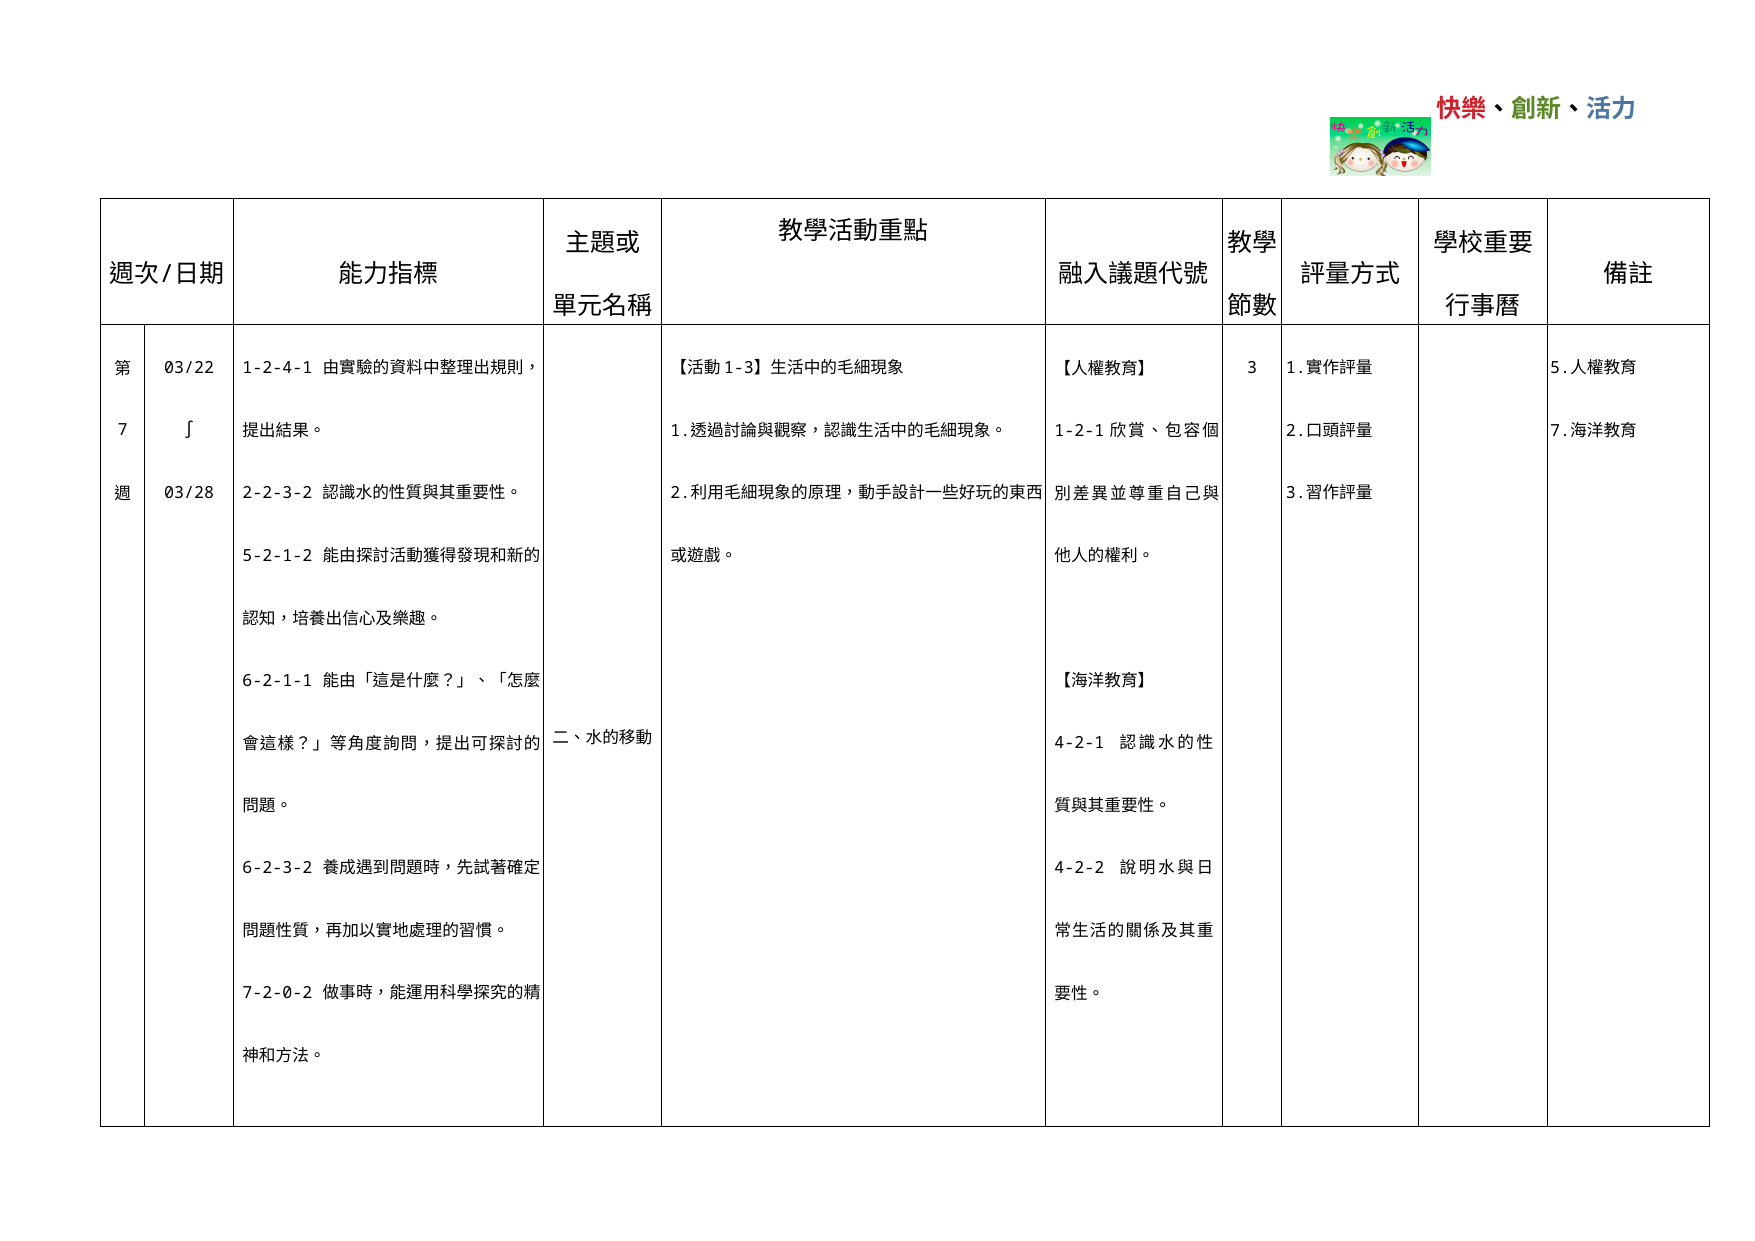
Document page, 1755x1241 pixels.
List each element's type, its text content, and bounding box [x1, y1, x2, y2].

table_cell 1.實作評量 2.口頭評量 3.習作評量 [1282, 325, 1418, 1126]
table_header 教學 節數 [1223, 199, 1281, 324]
table_cell 5.人權教育 7.海洋教育 [1548, 325, 1709, 1126]
table_header 備註 [1548, 199, 1709, 324]
table_header 教學活動重點 [662, 199, 1045, 324]
table_cell 【人權教育】 1-2-1欣賞、包容個別差異並尊重自己與他人的權利。 【海洋教育】 4-2-1 認識水的性質與其重要性。 4-2-2 說明水與日常生活的關係及其重要性。 [1046, 325, 1222, 1126]
table_cell [1419, 325, 1547, 1126]
table_cell 【活動1-3】生活中的毛細現象 1.透過討論與觀察，認識生活中的毛細現象。 2.利用毛細現象的原理，動手設計一些好玩的東西或遊戲。 [662, 325, 1045, 1126]
table_header 學校重要行事曆 [1419, 199, 1547, 324]
table_cell 第 7 週 [101, 325, 144, 1126]
table_header 能力指標 [234, 199, 543, 324]
table_header 週次/日期 [101, 199, 233, 324]
table_cell 1-2-4-1 由實驗的資料中整理出規則，提出結果。 2-2-3-2 認識水的性質與其重要性。 5-2-1-2 能由探討活動獲得發現和新的認知，培養出信心及樂趣。 6-2-1-1 能由「這是什麼？」、「怎麼會這樣？」等角度詢問，提出可探討的問題。 6-2-3-2 養成遇到問題時，先試著確定問題性質，再加以實地處理的習慣。 7-2-0-2 做事時，能運用科學探究的精神和方法。 [234, 325, 543, 1126]
table_cell 二、水的移動 [544, 325, 661, 1126]
table_header 融入議題代號 [1046, 199, 1222, 324]
table_cell 3 [1223, 325, 1281, 1126]
table_header 評量方式 [1282, 199, 1418, 324]
table_cell 03/22 ∫ 03/28 [145, 325, 233, 1126]
table_header 主題或 單元名稱 [544, 199, 661, 324]
